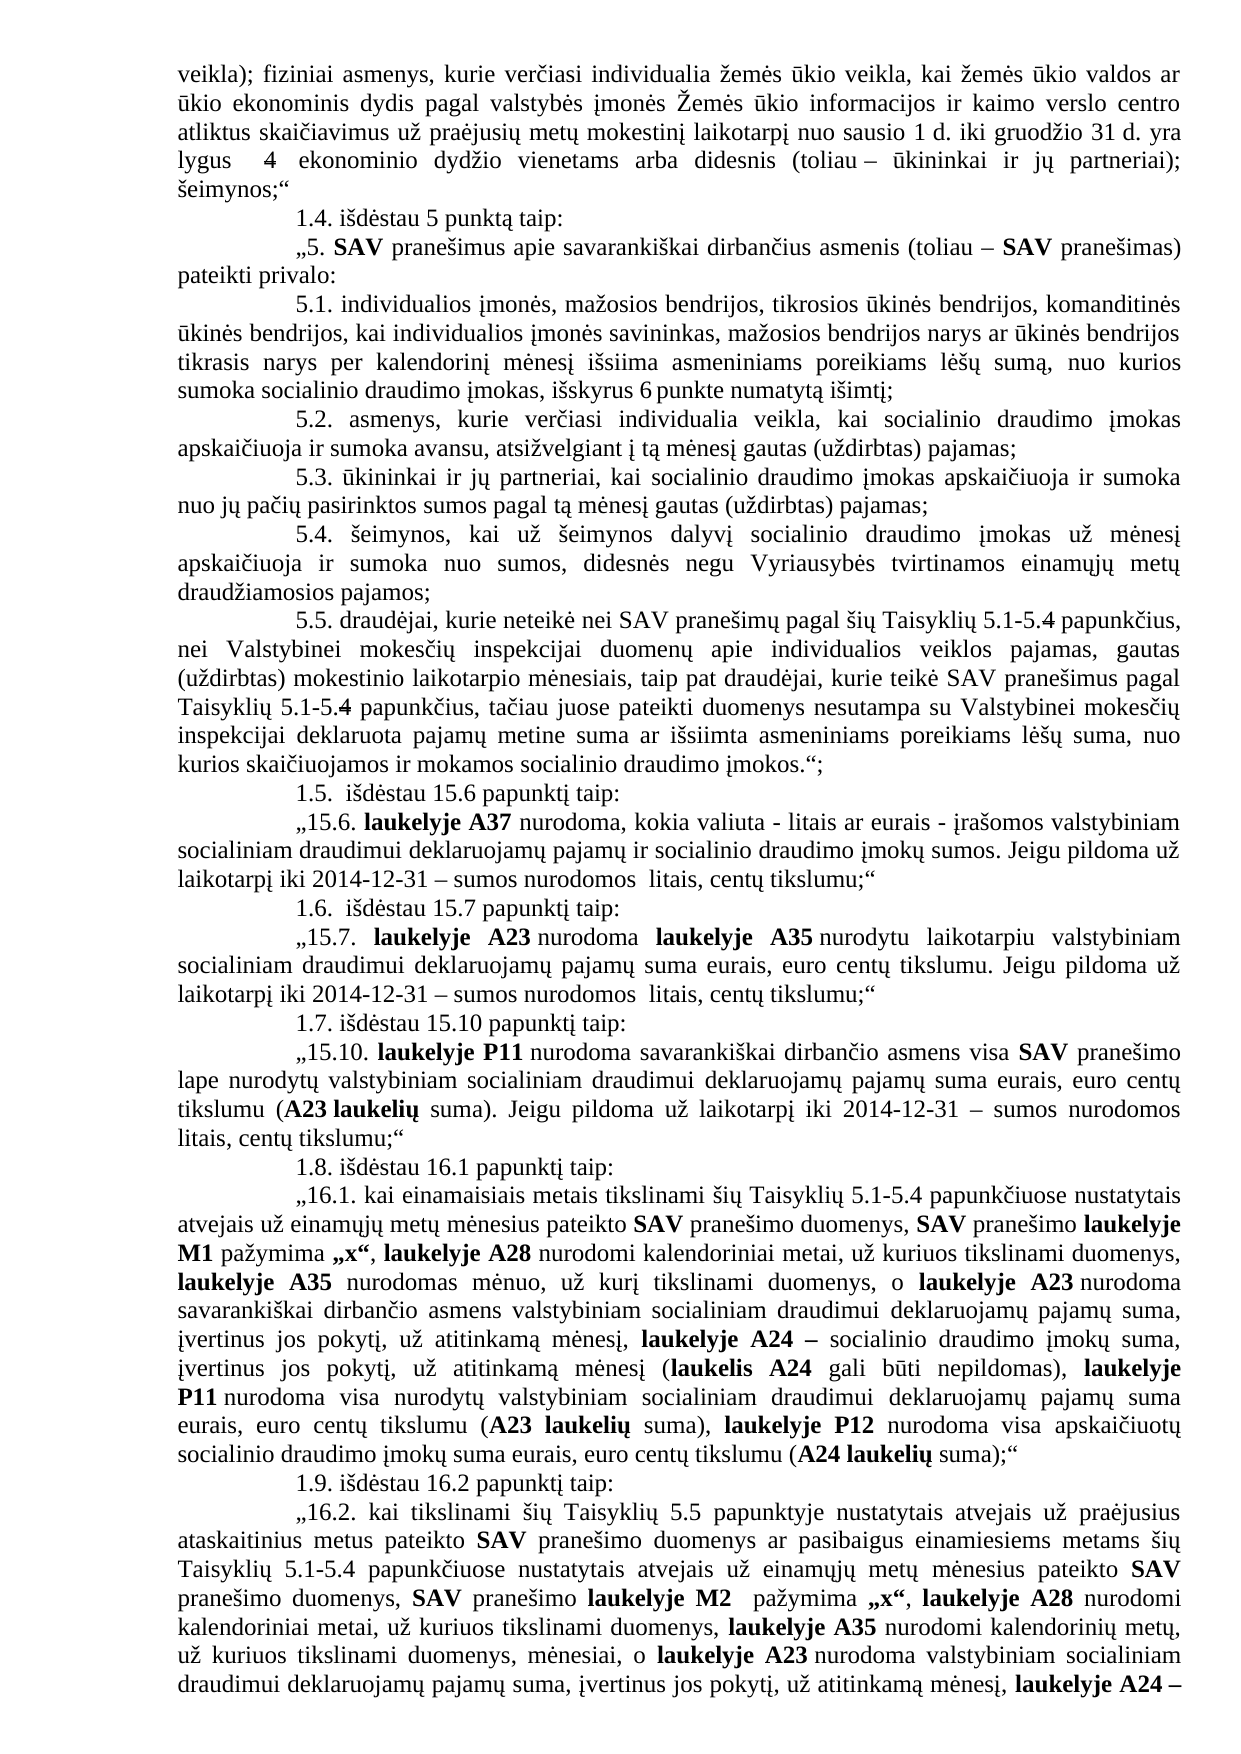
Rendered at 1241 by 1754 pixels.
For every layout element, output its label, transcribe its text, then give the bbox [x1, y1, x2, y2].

text 5.5. draudėjai, kurie neteikė nei SAV pranešimų pagal šių Taisyklių 5.1-5.4 papunkčius, nei Valstybinei mokesčių inspekcijai duomenų apie individualios veiklos pajamas, gautas (uždirbtas) mokestinio laikotarpio mėnesiais, taip pat draudėjai, kurie teikė SAV pranešimus pagal Taisyklių 5.1-5.4 papunkčius, tačiau juose pateikti duomenys nesutampa su Valstybinei mokesčių inspekcijai deklaruota pajamų metine suma ar išsiimta asmeniniams poreikiams lėšų suma, nuo kurios skaičiuojamos ir mokamos socialinio draudimo įmokos.“; [177, 605, 1181, 778]
text „15.7. laukelyje A23 nurodoma laukelyje A35 nurodytu laikotarpiu valstybiniam socialiniam draudimui deklaruojamų pajamų suma eurais, euro centų tikslumu. Jeigu pildoma už laikotarpį iki 2014-12-31 – sumos nurodomos litais, centų tikslumu;“ [177, 922, 1181, 1008]
text „16.2. kai tikslinami šių Taisyklių 5.5 papunktyje nustatytais atvejais už praėjusius ataskaitinius metus pateikto SAV pranešimo duomenys ar pasibaigus einamiesiems metams šių Taisyklių 5.1-5.4 papunkčiuose nustatytais atvejais už einamųjų metų mėnesius pateikto SAV pranešimo duomenys, SAV pranešimo laukelyje M2 pažymima „x“, laukelyje A28 nurodomi kalendoriniai metai, už kuriuos tikslinami duomenys, laukelyje A35 nurodomi kalendorinių metų, už kuriuos tikslinami duomenys, mėnesiai, o laukelyje A23 nurodoma valstybiniam socialiniam draudimui deklaruojamų pajamų suma, įvertinus jos pokytį, už atitinkamą mėnesį, laukelyje A24 – [177, 1497, 1181, 1698]
text 5.4. šeimynos, kai už šeimynos dalyvį socialinio draudimo įmokas už mėnesį apskaičiuoja ir sumoka nuo sumos, didesnės negu Vyriausybės tvirtinamos einamųjų metų draudžiamosios pajamos; [177, 519, 1181, 605]
text 1.4. išdėstau 5 punktą taip: [177, 203, 1181, 232]
text „16.1. kai einamaisiais metais tikslinami šių Taisyklių 5.1-5.4 papunkčiuose nustatytais atvejais už einamųjų metų mėnesius pateikto SAV pranešimo duomenys, SAV pranešimo laukelyje M1 pažymima „x“, laukelyje A28 nurodomi kalendoriniai metai, už kuriuos tikslinami duomenys, laukelyje A35 nurodomas mėnuo, už kurį tikslinami duomenys, o laukelyje A23 nurodoma savarankiškai dirbančio asmens valstybiniam socialiniam draudimui deklaruojamų pajamų suma, įvertinus jos pokytį, už atitinkamą mėnesį, laukelyje A24 – socialinio draudimo įmokų suma, įvertinus jos pokytį, už atitinkamą mėnesį (laukelis A24 gali būti nepildomas), laukelyje P11 nurodoma visa nurodytų valstybiniam socialiniam draudimui deklaruojamų pajamų suma eurais, euro centų tikslumu (A23 laukelių suma), laukelyje P12 nurodoma visa apskaičiuotų socialinio draudimo įmokų suma eurais, euro centų tikslumu (A24 laukelių suma);“ [177, 1180, 1181, 1468]
text 1.8. išdėstau 16.1 papunktį taip: [177, 1152, 1181, 1180]
text 5.1. individualios įmonės, mažosios bendrijos, tikrosios ūkinės bendrijos, komanditinės ūkinės bendrijos, kai individualios įmonės savininkas, mažosios bendrijos narys ar ūkinės bendrijos tikrasis narys per kalendorinį mėnesį išsiima asmeniniams poreikiams lėšų sumą, nuo kurios sumoka socialinio draudimo įmokas, išskyrus 6 punkte numatytą išimtį; [177, 289, 1181, 404]
text „15.10. laukelyje P11 nurodoma savarankiškai dirbančio asmens visa SAV pranešimo lape nurodytų valstybiniam socialiniam draudimui deklaruojamų pajamų suma eurais, euro centų tikslumu (A23 laukelių suma). Jeigu pildoma už laikotarpį iki 2014-12-31 – sumos nurodomos litais, centų tikslumu;“ [177, 1037, 1181, 1152]
text 1.9. išdėstau 16.2 papunktį taip: [177, 1468, 1181, 1497]
text 1.6. išdėstau 15.7 papunktį taip: [177, 893, 1181, 922]
text 5.2. asmenys, kurie verčiasi individualia veikla, kai socialinio draudimo įmokas apskaičiuoja ir sumoka avansu, atsižvelgiant į tą mėnesį gautas (uždirbtas) pajamas; [177, 404, 1181, 462]
text „15.6. laukelyje A37 nurodoma, kokia valiuta - litais ar eurais - įrašomos valstybiniam socialiniam draudimui deklaruojamų pajamų ir socialinio draudimo įmokų sumos. Jeigu pildoma už laikotarpį iki 2014-12-31 – sumos nurodomos litais, centų tikslumu;“ [177, 807, 1181, 893]
text 1.7. išdėstau 15.10 papunktį taip: [177, 1008, 1181, 1037]
text 5.3. ūkininkai ir jų partneriai, kai socialinio draudimo įmokas apskaičiuoja ir sumoka nuo jų pačių pasirinktos sumos pagal tą mėnesį gautas (uždirbtas) pajamas; [177, 462, 1181, 519]
text veikla); fiziniai asmenys, kurie verčiasi individualia žemės ūkio veikla, kai žemės ūkio valdos ar ūkio ekonominis dydis pagal valstybės įmonės Žemės ūkio informacijos ir kaimo verslo centro atliktus skaičiavimus už praėjusių metų mokestinį laikotarpį nuo sausio 1 d. iki gruodžio 31 d. yra lygus 4 ekonominio dydžio vienetams arba didesnis (toliau – ūkininkai ir jų partneriai); šeimynos;“ [177, 59, 1181, 203]
text 1.5. išdėstau 15.6 papunktį taip: [177, 778, 1181, 807]
text „5. SAV pranešimus apie savarankiškai dirbančius asmenis (toliau – SAV pranešimas) pateikti privalo: [177, 232, 1181, 289]
